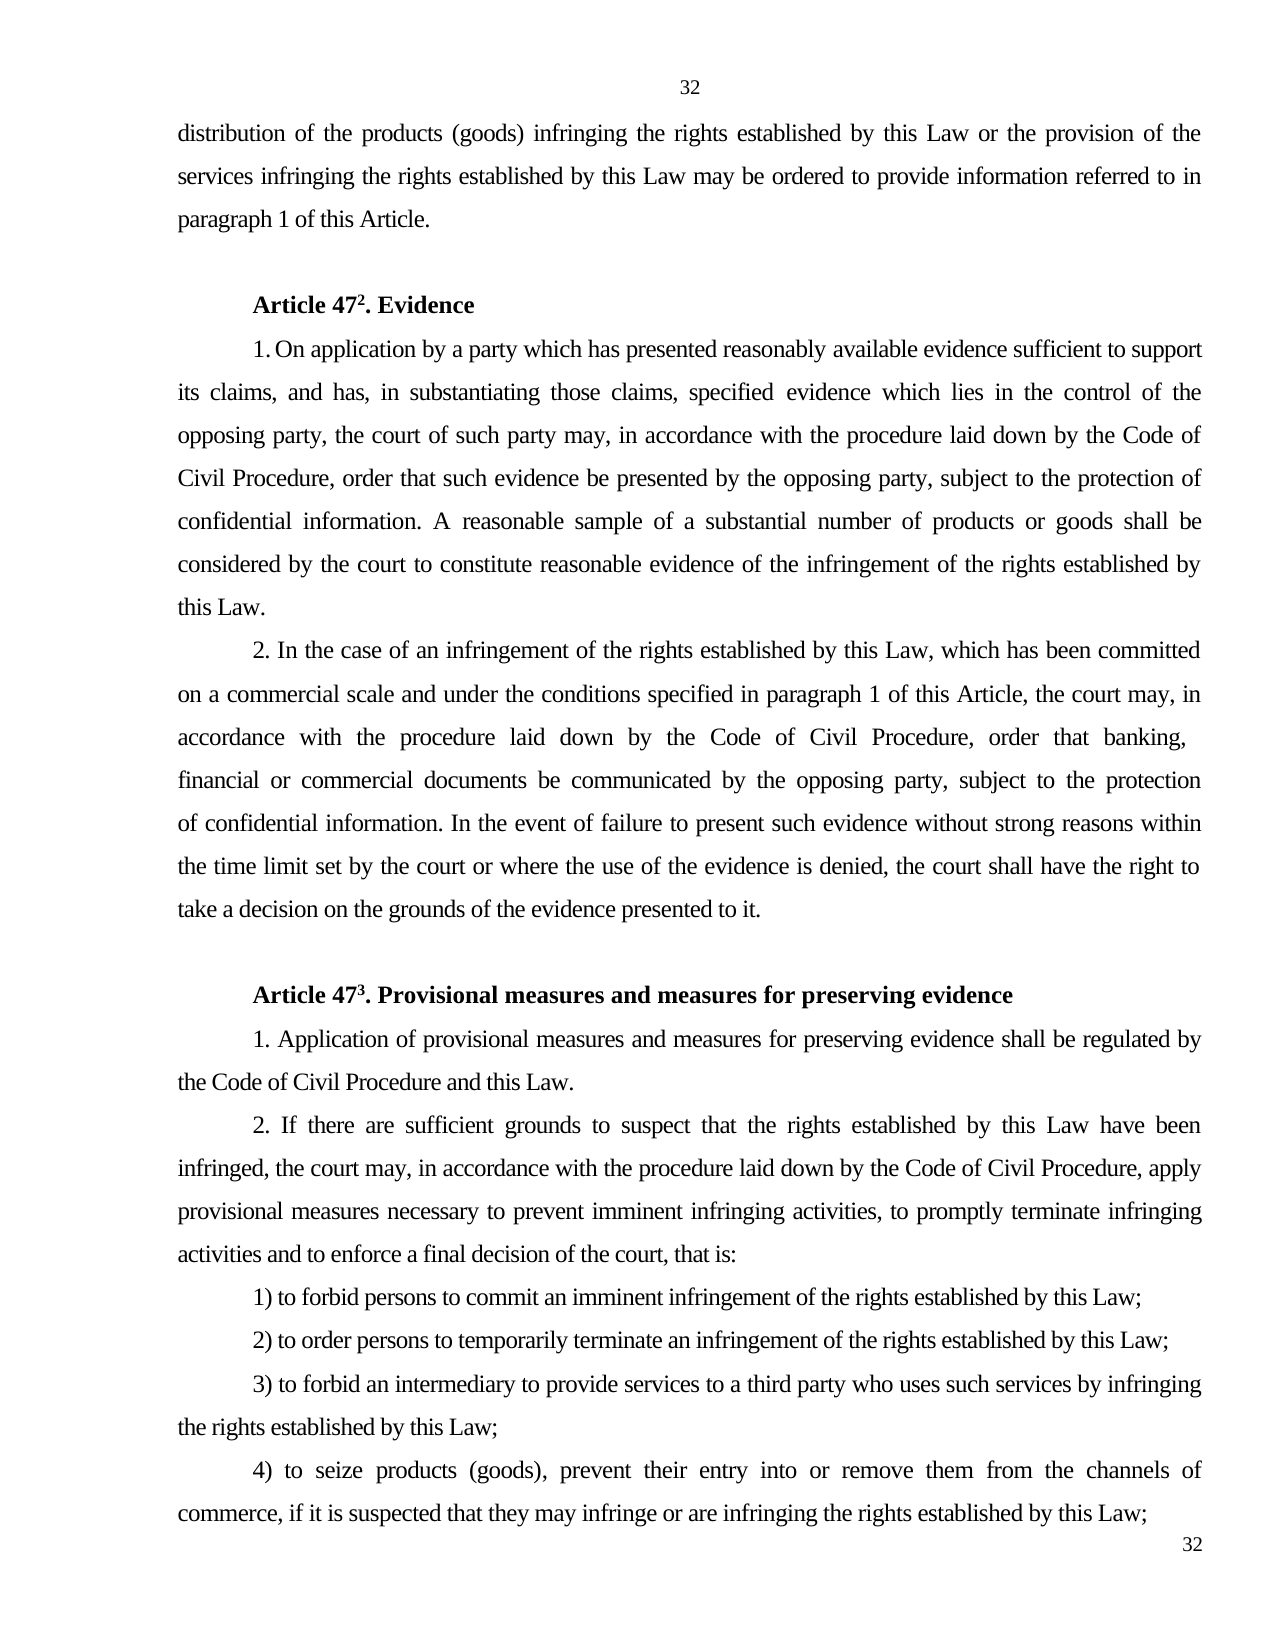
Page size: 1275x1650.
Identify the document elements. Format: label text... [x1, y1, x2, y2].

text 2. In the case of an infringement of the rights established by this Law, which has been committed on a commercial scale and under the conditions specified in paragraph 1 of this Article, the court may, in accordance with the procedure laid down by the Code of Civil Procedure, order that banking, financial or commercial documents be communicated by the opposing party, subject to the protection of confidential information. In the event of failure to present such evidence without strong reasons within the time limit set by the court or where the use of the evidence is denied, the court shall have the right to take a decision on the grounds of the evidence presented to it. [177, 636, 1203, 923]
text Article 472. Evidence [177, 291, 1203, 319]
text distribution of the products (goods) infringing the rights established by this Law or the provision of the services infringing the rights established by this Law may be ordered to provide information referred to in paragraph 1 of this Article. [177, 118, 1203, 233]
text Article 473. Provisional measures and measures for preserving evidence [177, 981, 1203, 1009]
text 2. If there are sufficient grounds to suspect that the rights established by this Law have been infringed, the court may, in accordance with the procedure laid down by the Code of Civil Procedure, apply provisional measures necessary to prevent imminent infringing activities, to promptly terminate infringing activities and to enforce a final decision of the court, that is: [177, 1110, 1203, 1268]
text 3) to forbid an intermediary to provide services to a third party who uses such services by infringing the rights established by this Law; [177, 1369, 1203, 1441]
text 1. Application of provisional measures and measures for preserving evidence shall be regulated by the Code of Civil Procedure and this Law. [177, 1024, 1203, 1096]
text 1. On application by a party which has presented reasonably available evidence sufficient to support its claims, and has, in substantiating those claims, specified evidence which lies in the control of the opposing party, the court of such party may, in accordance with the procedure laid down by the Code of Civil Procedure, order that such evidence be presented by the opposing party, subject to the protection of confidential information. A reasonable sample of a substantial number of products or goods shall be considered by the court to constitute reasonable evidence of the infringement of the rights established by this Law. [177, 334, 1203, 621]
text 1) to forbid persons to commit an imminent infringement of the rights established by this Law; [177, 1282, 1203, 1311]
text 4) to seize products (goods), prevent their entry into or remove them from the channels of commerce, if it is suspected that they may infringe or are infringing the rights established by this Law; [177, 1455, 1203, 1527]
text 2) to order persons to temporarily terminate an infringement of the rights established by this Law; [177, 1326, 1203, 1354]
